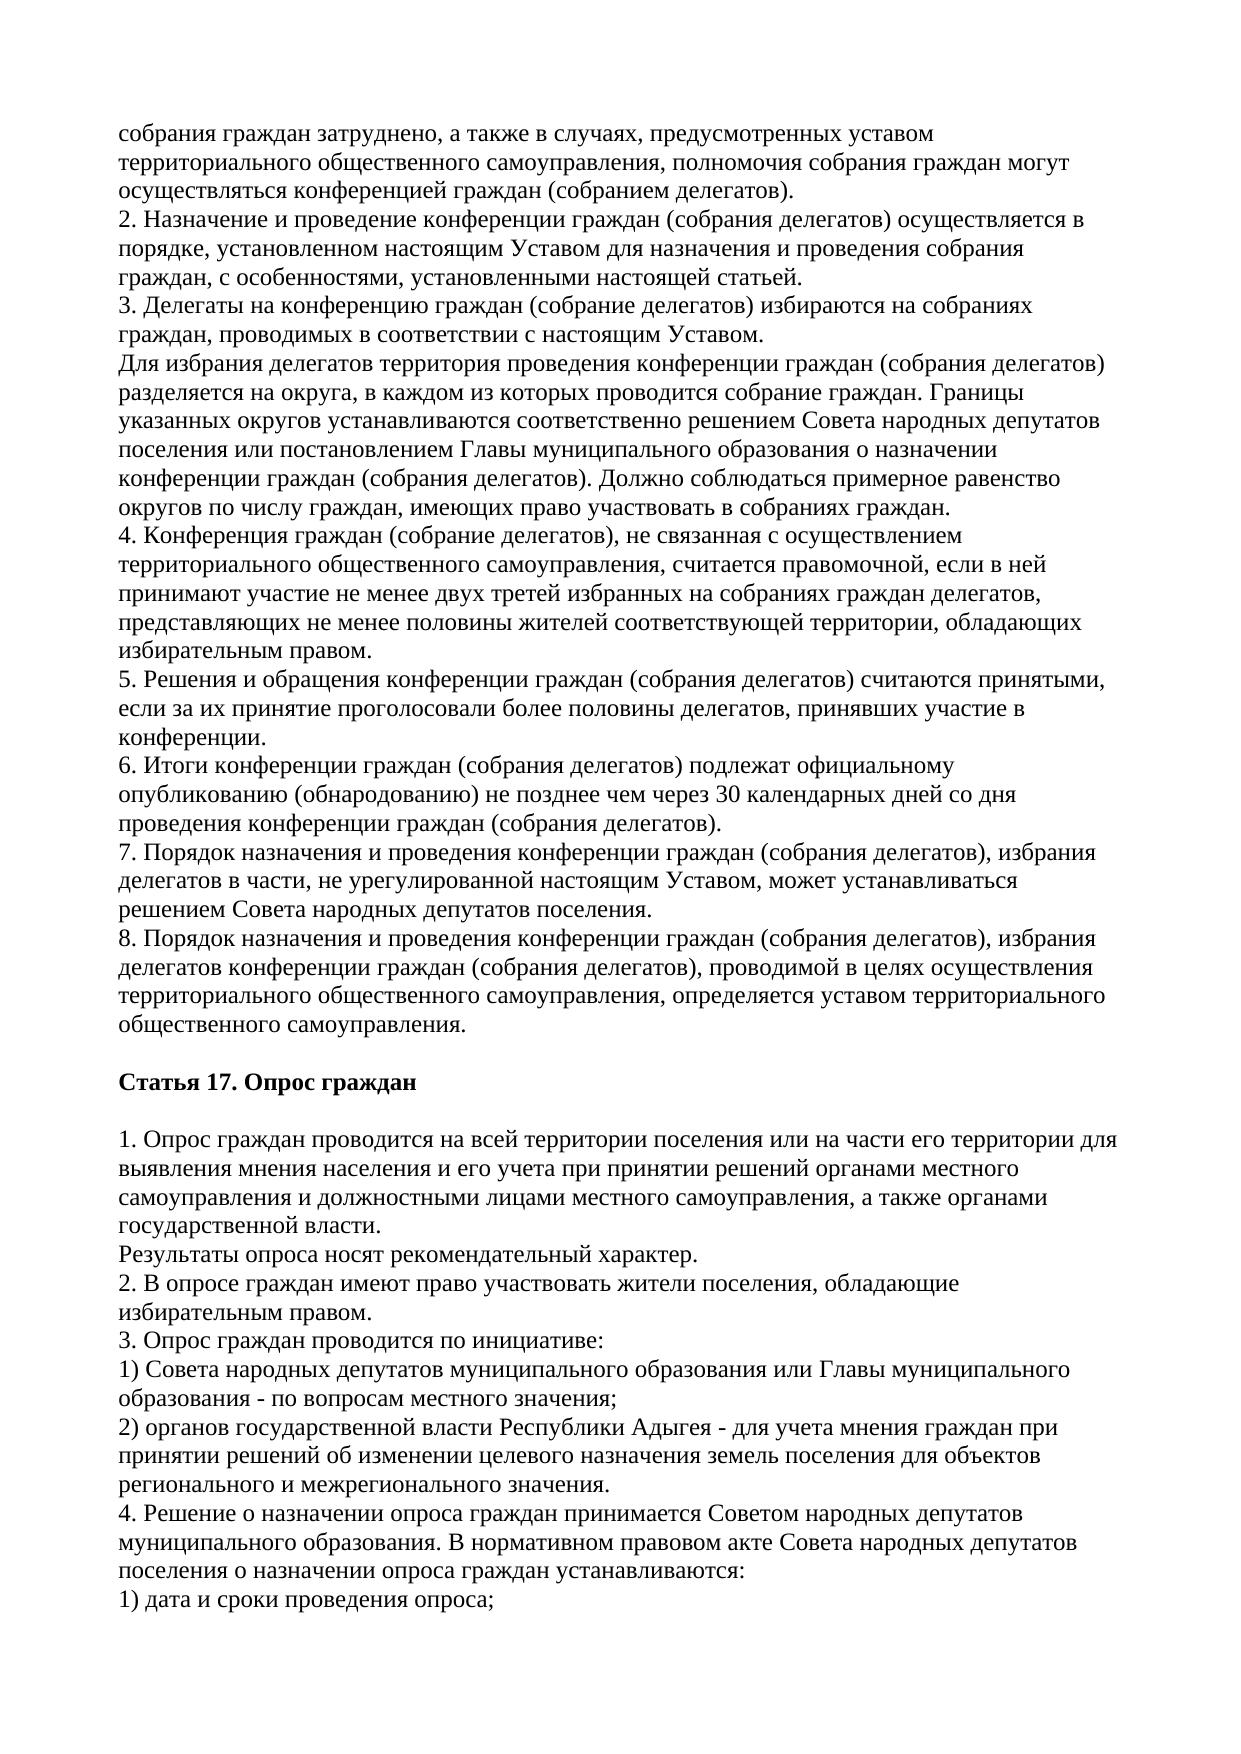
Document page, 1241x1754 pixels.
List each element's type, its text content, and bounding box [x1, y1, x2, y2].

text Результаты опроса носят рекомендательный характер. [118, 1239, 1122, 1268]
text 1) Совета народных депутатов муниципального образования или Главы муниципального образования - по вопросам местного значения; [118, 1354, 1122, 1412]
text 3. Делегаты на конференцию граждан (собрание делегатов) избираются на собраниях граждан, проводимых в соответствии с настоящим Уставом. [118, 291, 1122, 348]
text 5. Решения и обращения конференции граждан (собрания делегатов) считаются принятыми, если за их принятие проголосовали более половины делегатов, принявших участие в конференции. [118, 664, 1122, 751]
text 4. Решение о назначении опроса граждан принимается Советом народных депутатов муниципального образования. В нормативном правовом акте Совета народных депутатов поселения о назначении опроса граждан устанавливаются: [118, 1498, 1122, 1584]
text 1. Опрос граждан проводится на всей территории поселения или на части его территории для выявления мнения населения и его учета при принятии решений органами местного самоуправления и должностными лицами местного самоуправления, а также органами государственной власти. [118, 1124, 1122, 1239]
text 2. Назначение и проведение конференции граждан (собрания делегатов) осуществляется в порядке, установленном настоящим Уставом для назначения и проведения собрания граждан, с особенностями, установленными настоящей статьей. [118, 204, 1122, 291]
text 6. Итоги конференции граждан (собрания делегатов) подлежат официальному опубликованию (обнародованию) не позднее чем через 30 календарных дней со дня проведения конференции граждан (собрания делегатов). [118, 751, 1122, 837]
text 1) дата и сроки проведения опроса; [118, 1584, 1122, 1613]
text 2. В опросе граждан имеют право участвовать жители поселения, обладающие избирательным правом. [118, 1268, 1122, 1326]
text 3. Опрос граждан проводится по инициативе: [118, 1326, 1122, 1354]
text Для избрания делегатов территория проведения конференции граждан (собрания делегатов) разделяется на округа, в каждом из которых проводится собрание граждан. Границы указанных округов устанавливаются соответственно решением Совета народных депутатов поселения или постановлением Главы муниципального образования о назначении конференции граждан (собрания делегатов). Должно соблюдаться примерное равенство округов по числу граждан, имеющих право участвовать в собраниях граждан. [118, 348, 1122, 521]
text 2) органов государственной власти Республики Адыгея - для учета мнения граждан при принятии решений об изменении целевого назначения земель поселения для объектов регионального и межрегионального значения. [118, 1412, 1122, 1498]
text 7. Порядок назначения и проведения конференции граждан (собрания делегатов), избрания делегатов в части, не урегулированной настоящим Уставом, может устанавливаться решением Совета народных депутатов поселения. [118, 837, 1122, 923]
text собрания граждан затруднено, а также в случаях, предусмотренных уставом территориального общественного самоуправления, полномочия собрания граждан могут осуществляться конференцией граждан (собранием делегатов). [118, 118, 1122, 204]
text 8. Порядок назначения и проведения конференции граждан (собрания делегатов), избрания делегатов конференции граждан (собрания делегатов), проводимой в целях осуществления территориального общественного самоуправления, определяется уставом территориального общественного самоуправления. [118, 923, 1122, 1038]
text Статья 17. Опрос граждан [118, 1067, 1122, 1096]
text 4. Конференция граждан (собрание делегатов), не связанная с осуществлением территориального общественного самоуправления, считается правомочной, если в ней принимают участие не менее двух третей избранных на собраниях граждан делегатов, представляющих не менее половины жителей соответствующей территории, обладающих избирательным правом. [118, 521, 1122, 664]
